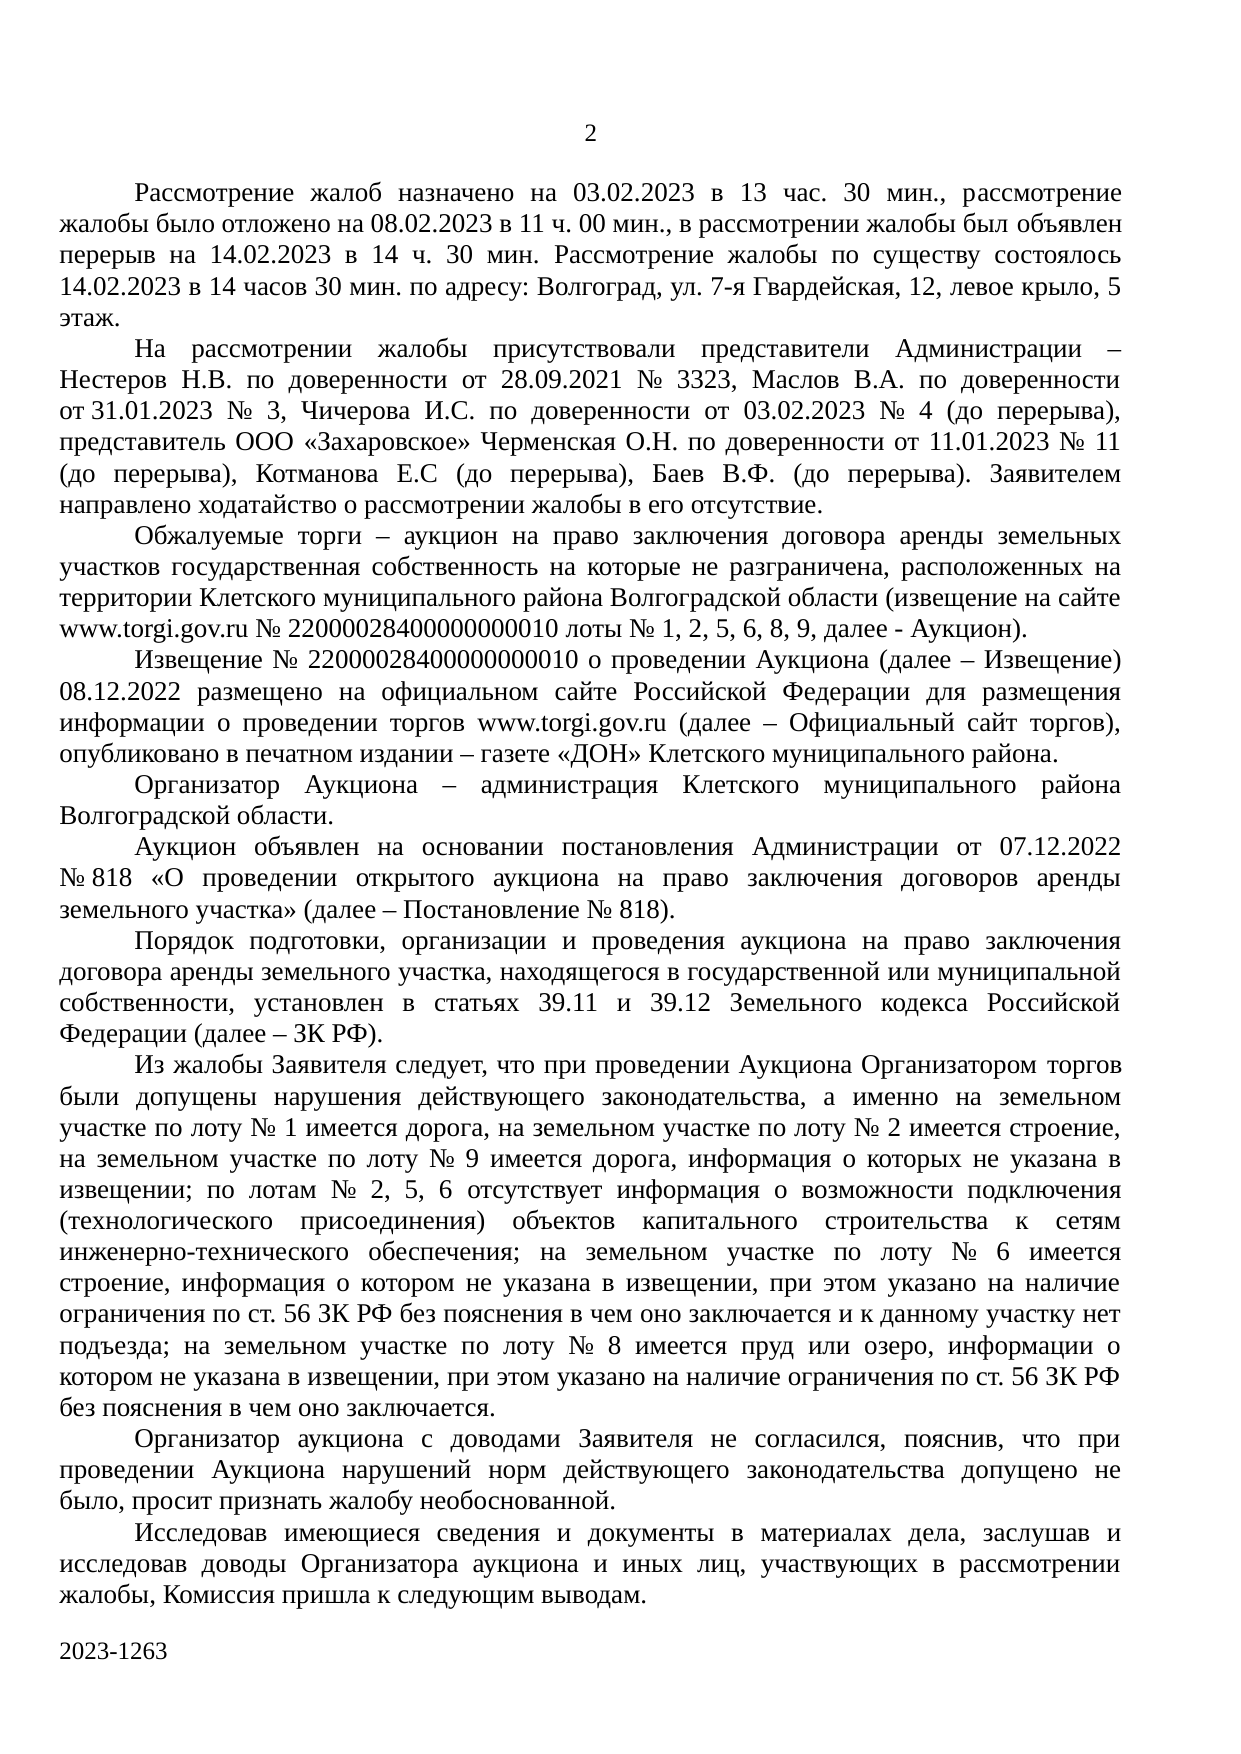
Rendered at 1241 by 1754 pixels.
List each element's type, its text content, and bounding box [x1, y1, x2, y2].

text Организатор Аукциона – администрация Клетского муниципального района Волгоградской области. [59, 768, 1122, 830]
text Организатор аукциона с доводами Заявителя не согласился, пояснив, что при проведении Аукциона нарушений норм действующего законодательства допущено не было, просит признать жалобу необоснованной. [59, 1422, 1122, 1516]
text Рассмотрение жалоб назначено на 03.02.2023 в 13 час. 30 мин., рассмотрение жалобы было отложено на 08.02.2023 в 11 ч. 00 мин., в рассмотрении жалобы был объявлен перерыв на 14.02.2023 в 14 ч. 30 мин. Рассмотрение жалобы по существу состоялось 14.02.2023 в 14 часов 30 мин. по адресу: Волгоград, ул. 7-я Гвардейская, 12, левое крыло, 5 этаж. [59, 176, 1122, 332]
text На рассмотрении жалобы присутствовали представители Администрации – Нестеров Н.В. по доверенности от 28.09.2021 № 3323, Маслов В.А. по доверенности от 31.01.2023 № 3, Чичерова И.С. по доверенности от 03.02.2023 № 4 (до перерыва), представитель ООО «Захаровское» Черменская О.Н. по доверенности от 11.01.2023 № 11 (до перерыва), Котманова Е.С (до перерыва), Баев В.Ф. (до перерыва). Заявителем направлено ходатайство о рассмотрении жалобы в его отсутствие. [59, 332, 1122, 519]
text Порядок подготовки, организации и проведения аукциона на право заключения договора аренды земельного участка, находящегося в государственной или муниципальной собственности, установлен в статьях 39.11 и 39.12 Земельного кодекса Российской Федерации (далее – ЗК РФ). [59, 924, 1122, 1048]
text Исследовав имеющиеся сведения и документы в материалах дела, заслушав и исследовав доводы Организатора аукциона и иных лиц, участвующих в рассмотрении жалобы, Комиссия пришла к следующим выводам. [59, 1516, 1122, 1609]
text Обжалуемые торги – аукцион на право заключения договора аренды земельных участков государственная собственность на которые не разграничена, расположенных на территории Клетского муниципального района Волгоградской области (извещение на сайте www.torgi.gov.ru № 22000028400000000010 лоты № 1, 2, 5, 6, 8, 9, далее - Аукцион). [59, 519, 1122, 643]
text Из жалобы Заявителя следует, что при проведении Аукциона Организатором торгов были допущены нарушения действующего законодательства, а именно на земельном участке по лоту № 1 имеется дорога, на земельном участке по лоту № 2 имеется строение, на земельном участке по лоту № 9 имеется дорога, информация о которых не указана в извещении; по лотам № 2, 5, 6 отсутствует информация о возможности подключения (технологического присоединения) объектов капитального строительства к сетям инженерно-технического обеспечения; на земельном участке по лоту № 6 имеется строение, информация о котором не указана в извещении, при этом указано на наличие ограничения по ст. 56 ЗК РФ без пояснения в чем оно заключается и к данному участку нет подъезда; на земельном участке по лоту № 8 имеется пруд или озеро, информации о котором не указана в извещении, при этом указано на наличие ограничения по ст. 56 ЗК РФ без пояснения в чем оно заключается. [59, 1048, 1122, 1422]
text Извещение № 22000028400000000010 о проведении Аукциона (далее – Извещение) 08.12.2022 размещено на официальном сайте Российской Федерации для размещения информации о проведении торгов www.torgi.gov.ru (далее – Официальный сайт торгов), опубликовано в печатном издании – газете «ДОН» Клетского муниципального района. [59, 643, 1122, 768]
text Аукцион объявлен на основании постановления Администрации от 07.12.2022 № 818 «О проведении открытого аукциона на право заключения договоров аренды земельного участка» (далее – Постановление № 818). [59, 830, 1122, 924]
